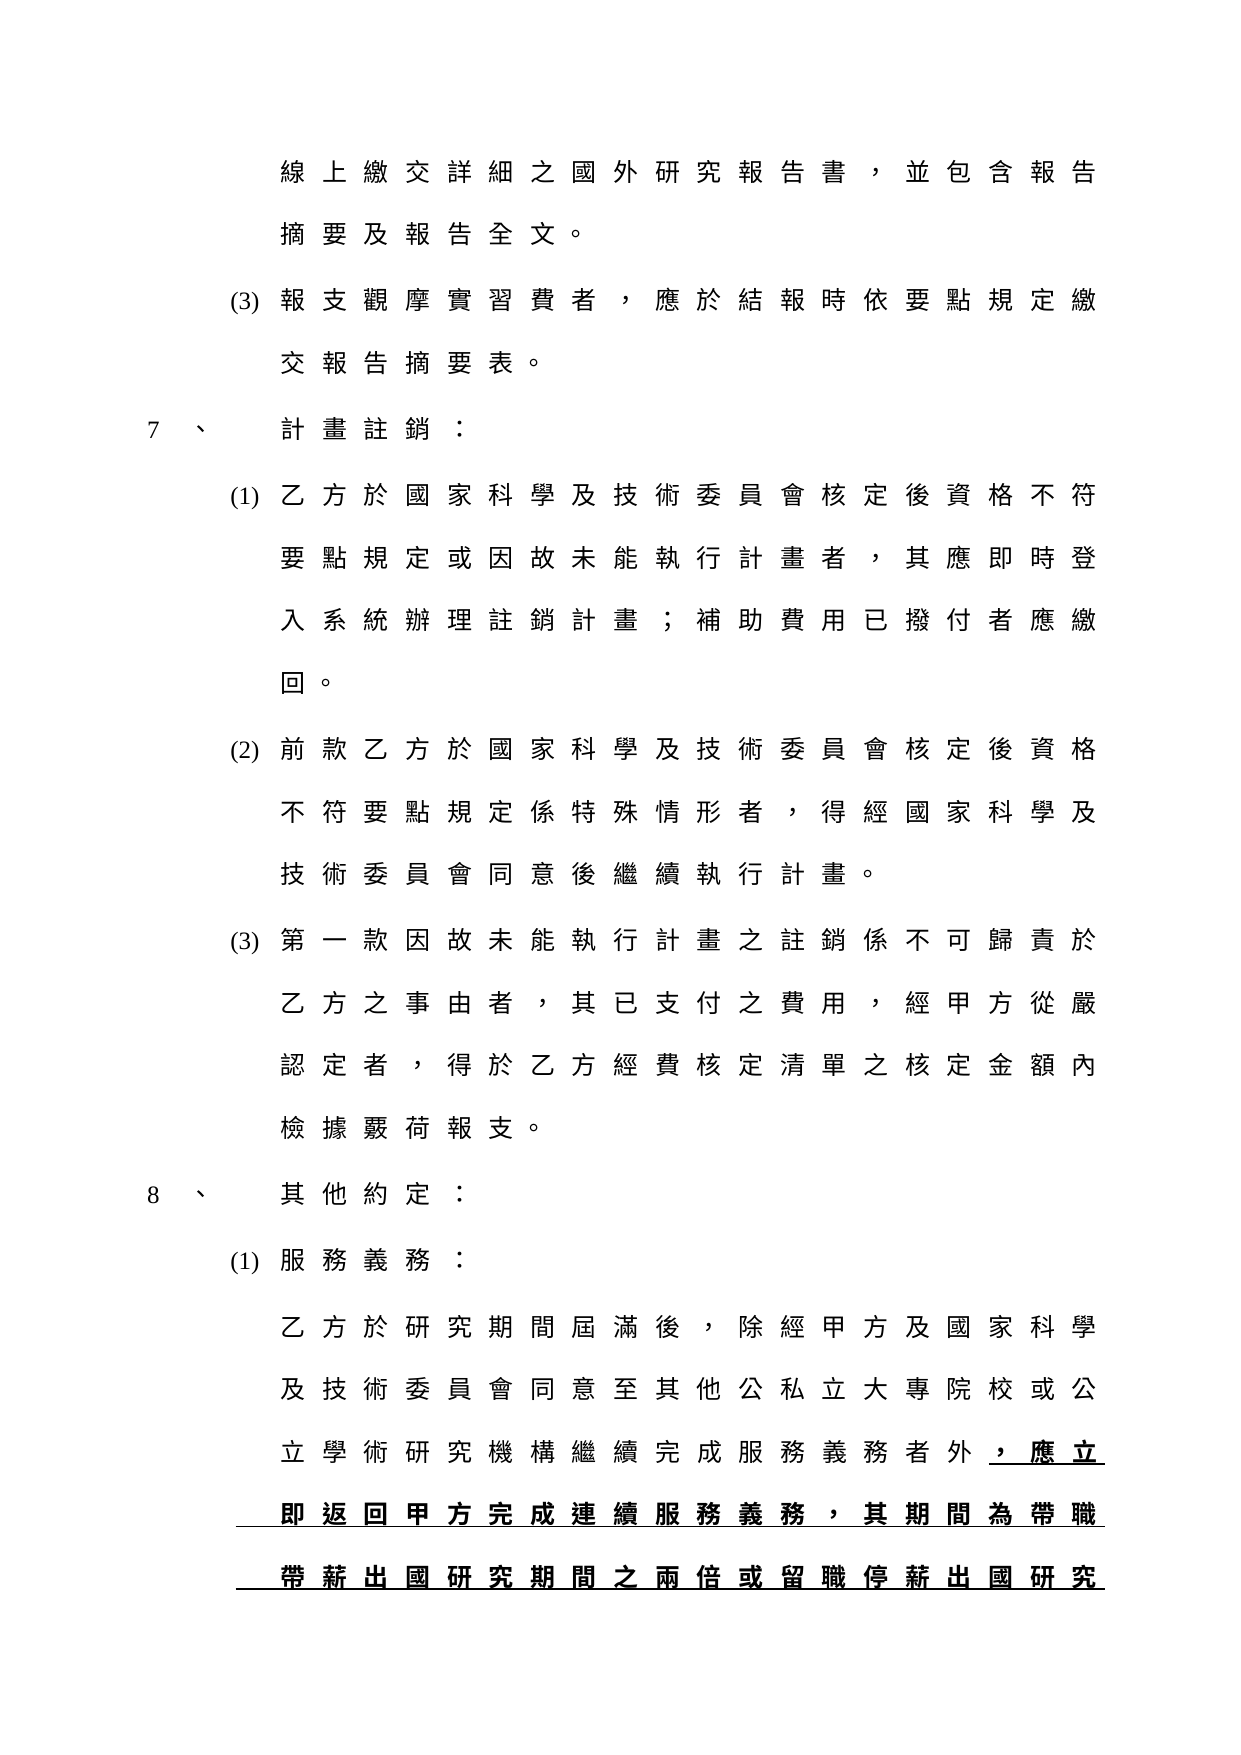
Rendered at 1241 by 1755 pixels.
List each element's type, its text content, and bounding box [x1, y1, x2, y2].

list 乙方於國家科學及技術委員會核定後資格不符要點規定或因故未能執行計畫者，其應即時登入系統辦理註銷計畫；補助費用已撥付者應繳回。 [197, 452, 1105, 702]
list 其他約定： [147, 1151, 1105, 1213]
list 服務義務： [197, 1217, 1105, 1280]
list 線上繳交詳細之國外研究報告書，並包含報告摘要及報告全文。 [197, 128, 1105, 253]
text 帶薪出國研究期間之兩倍或留職停薪出國研究 [236, 1527, 1105, 1588]
text 乙方於研究期間屆滿後，除經甲方及國家科學及技術委員會同意至其他公私立大專院校或公立學術研究機構繼續完成服務義務者外，應立即返回甲方完成連續服務義務，其期間為帶職 [236, 1283, 1105, 1526]
text [236, 1590, 1105, 1596]
list 第一款因故未能執行計畫之註銷係不可歸責於乙方之事由者，其已支付之費用，經甲方從嚴認定者，得於乙方經費核定清單之核定金額內檢據覈荷報支。 [197, 897, 1105, 1147]
list 計畫註銷： [147, 386, 1105, 448]
list 報支觀摩實習費者，應於結報時依要點規定繳交報告摘要表。 [197, 257, 1105, 382]
list 前款乙方於國家科學及技術委員會核定後資格不符要點規定係特殊情形者，得經國家科學及技術委員會同意後繼續執行計畫。 [197, 706, 1105, 893]
